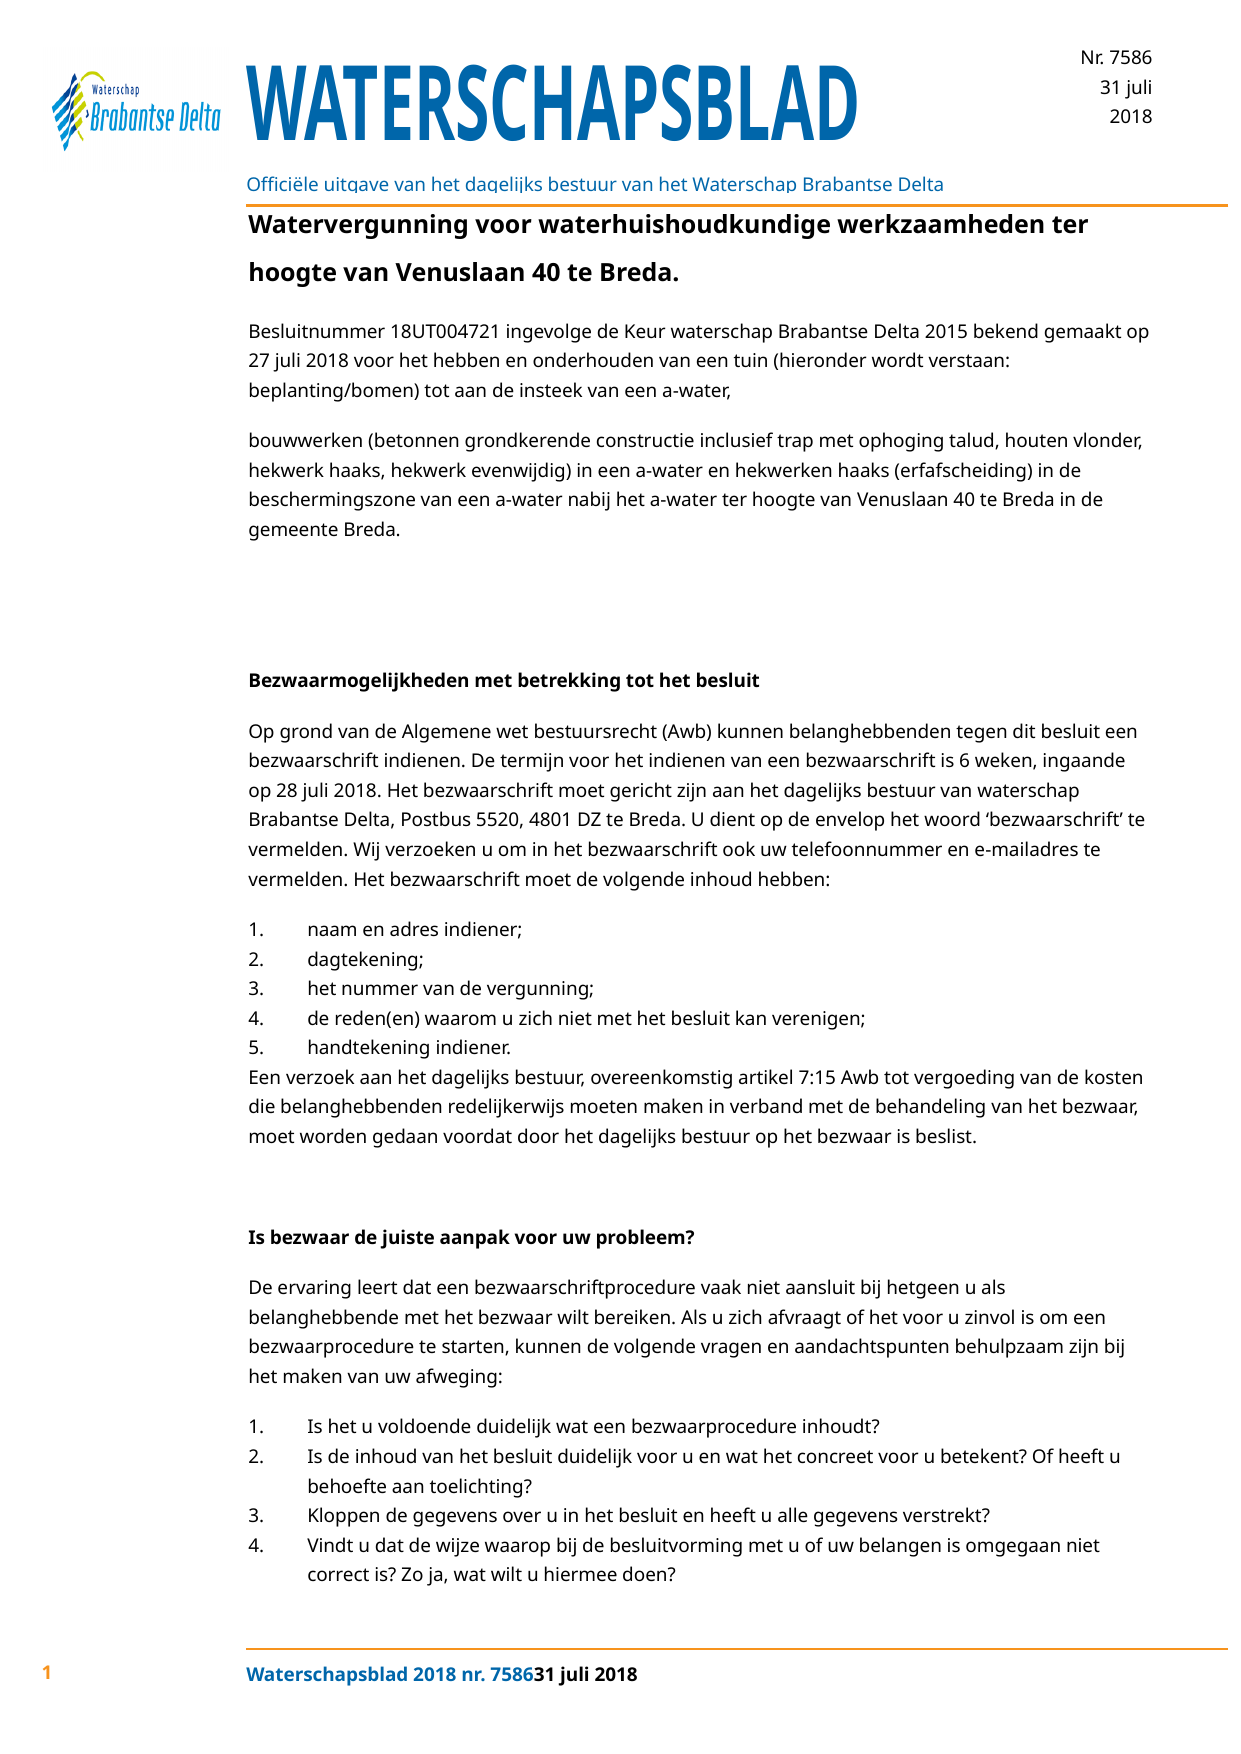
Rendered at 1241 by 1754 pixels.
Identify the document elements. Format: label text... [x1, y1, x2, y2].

text Bezwaarmogelijkheden met betrekking tot het besluit [248, 667, 1152, 693]
list handtekening indiener. [248, 1034, 1152, 1060]
list dagtekening; [248, 946, 1152, 972]
text Watervergunning voor waterhuishoudkundige werkzaamheden ter hoogte van Venuslaan 40 te Breda. [248, 207, 1152, 288]
text Is bezwaar de juiste aanpak voor uw probleem? [248, 1224, 1152, 1250]
list de reden(en) waarom u zich niet met het besluit kan verenigen; [248, 1005, 1152, 1031]
text De ervaring leert dat een bezwaarschriftprocedure vaak niet aansluit bij hetgeen u als belanghebbende met het bezwaar wilt bereiken. Als u zich afvraagt of het voor u zinvol is om een bezwaarprocedure te starten, kunnen de volgende vragen en aandachtspunten behulpzaam zijn bij het maken van uw afweging: [248, 1274, 1152, 1389]
picture [41, 47, 231, 172]
list Is de inhoud van het besluit duidelijk voor u en wat het concreet voor u betekent? Of heeft u behoefte aan toelichting? [248, 1443, 1152, 1499]
list Kloppen de gegevens over u in het besluit en heeft u alle gegevens verstrekt? [248, 1502, 1152, 1528]
list het nummer van de vergunning; [248, 975, 1152, 1001]
text Een verzoek aan het dagelijks bestuur, overeenkomstig artikel 7:15 Awb tot vergoeding van de kosten die belanghebbenden redelijkerwijs moeten maken in verband met de behandeling van het bezwaar, moet worden gedaan voordat door het dagelijks bestuur op het bezwaar is beslist. [248, 1064, 1152, 1149]
text bouwwerken (betonnen grondkerende constructie inclusief trap met ophoging talud, houten vlonder, hekwerk haaks, hekwerk evenwijdig) in een a-water en hekwerken haaks (erfafscheiding) in de beschermingszone van een a-water nabij het a-water ter hoogte van Venuslaan 40 te Breda in de gemeente Breda. [248, 427, 1152, 542]
text Besluitnummer 18UT004721 ingevolge de Keur waterschap Brabantse Delta 2015 bekend gemaakt op 27 juli 2018 voor het hebben en onderhouden van een tuin (hieronder wordt verstaan: beplanting/bomen) tot aan de insteek van een a-water, [248, 318, 1152, 403]
list naam en adres indiener; [248, 916, 1152, 942]
list Vindt u dat de wijze waarop bij de besluitvorming met u of uw belangen is omgegaan niet correct is? Zo ja, wat wilt u hiermee doen? [248, 1532, 1152, 1587]
text Op grond van de Algemene wet bestuursrecht (Awb) kunnen belanghebbenden tegen dit besluit een bezwaarschrift indienen. De termijn voor het indienen van een bezwaarschrift is 6 weken, ingaande op 28 juli 2018. Het bezwaarschrift moet gericht zijn aan het dagelijks bestuur van waterschap Brabantse Delta, Postbus 5520, 4801 DZ te Breda. U dient op de envelop het woord ‘bezwaarschrift’ te vermelden. Wij verzoeken u om in het bezwaarschrift ook uw telefoonnummer en e‑mailadres te vermelden. Het bezwaarschrift moet de volgende inhoud hebben: [248, 718, 1152, 892]
list Is het u voldoende duidelijk wat een bezwaarprocedure inhoudt? [248, 1414, 1152, 1439]
